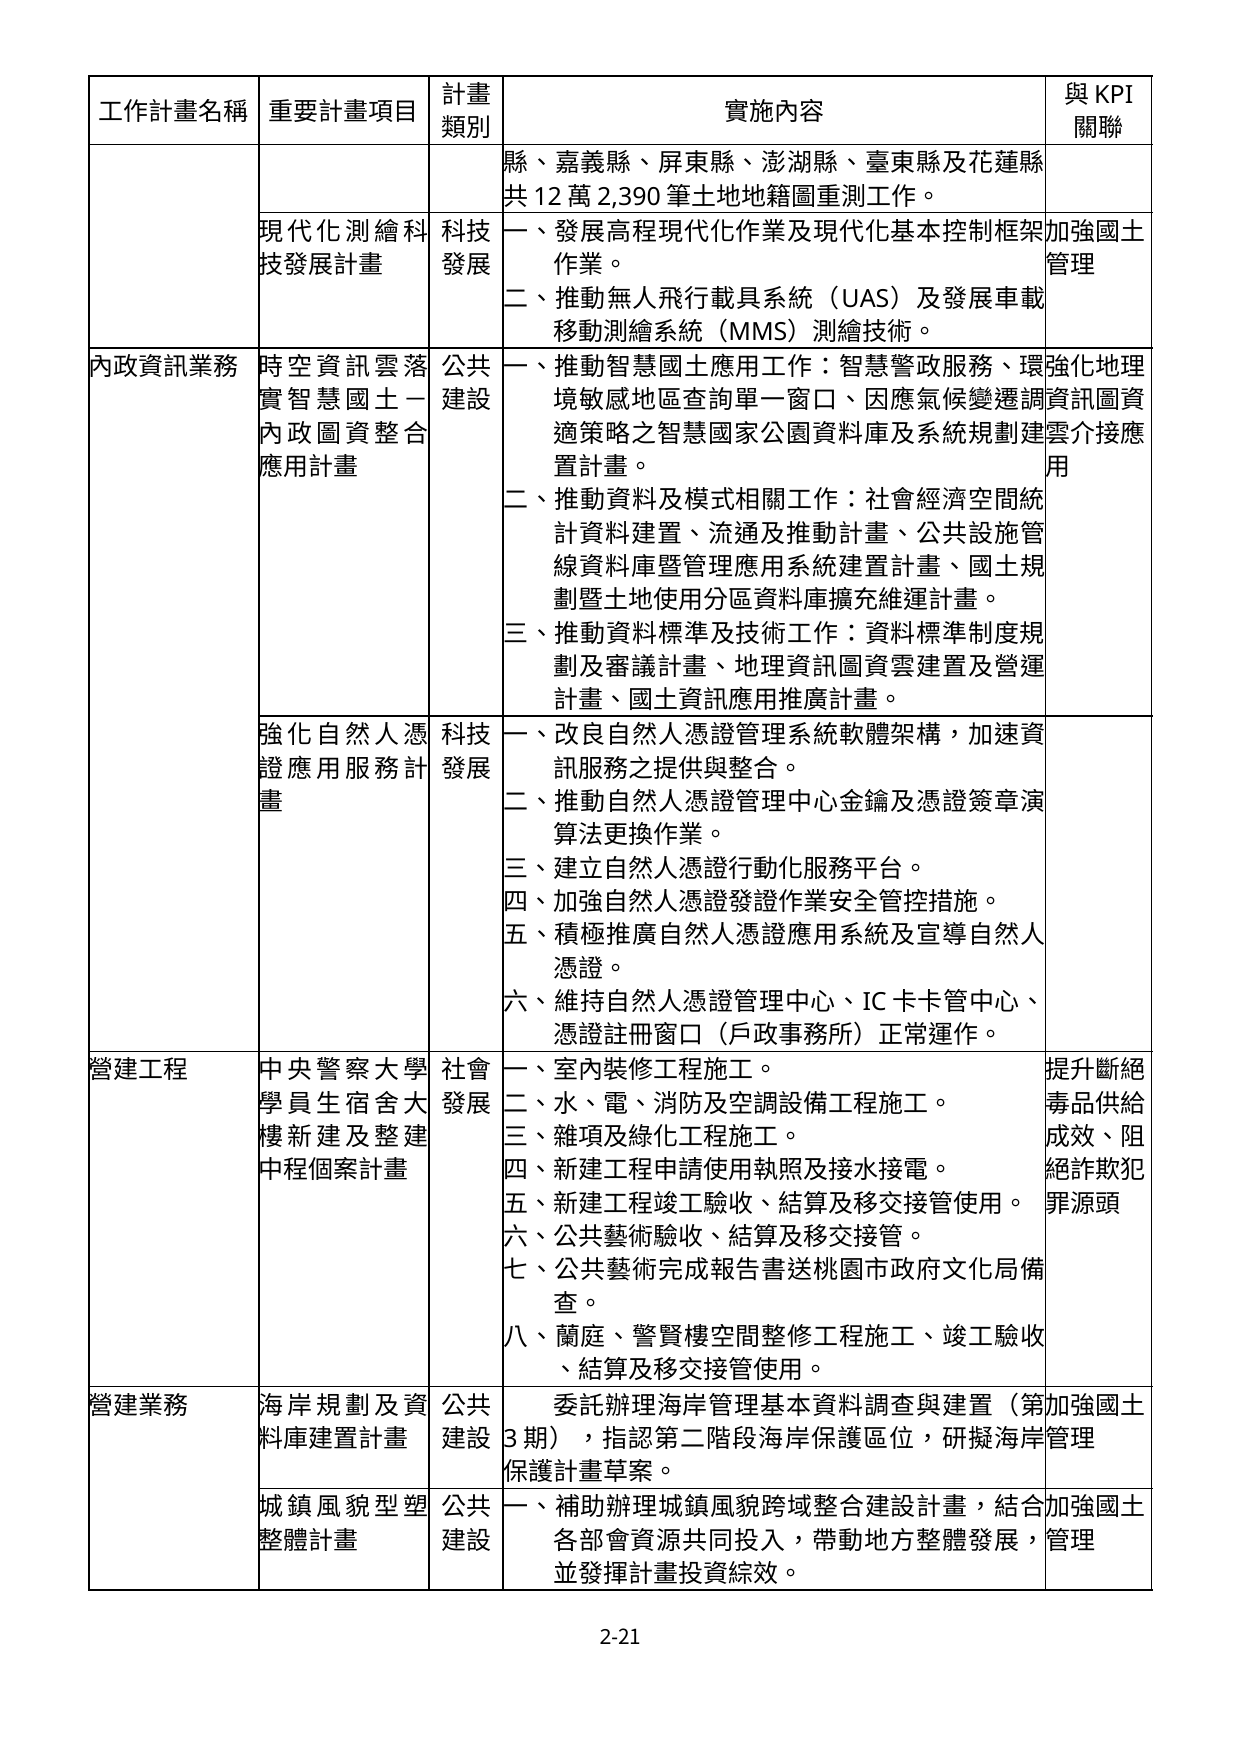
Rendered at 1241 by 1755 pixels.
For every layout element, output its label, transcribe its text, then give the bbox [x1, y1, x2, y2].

table_cell 強化自然人憑證應用服務計畫 [260, 717, 428, 1051]
table_header 與KPI 關聯 [1046, 77, 1151, 143]
table_cell 科技發展 [430, 213, 502, 347]
table_cell 社會發展 [430, 1052, 502, 1386]
table_cell 縣、嘉義縣、屏東縣、澎湖縣、臺東縣及花蓮縣共12萬2,390筆土地地籍圖重測工作。 [504, 145, 1045, 212]
table_cell 中央警察大學學員生宿舍大樓新建及整建中程個案計畫 [260, 1052, 428, 1386]
table_cell 加強國土管理 [1046, 213, 1151, 347]
table_cell 一、改良自然人憑證管理系統軟體架構，加速資訊服務之提供與整合。 二、推動自然人憑證管理中心金鑰及憑證簽章演算法更換作業。 三、建立自然人憑證行動化服務平台。 四、加強自然人憑證發證作業安全管控措施。 五、積極推廣自然人憑證應用系統及宣導自然人憑證。 六、維持自然人憑證管理中心、IC卡卡管中心、憑證註冊窗口（戶政事務所）正常運作。 [504, 717, 1045, 1051]
table_cell 一、推動智慧國土應用工作：智慧警政服務、環境敏感地區查詢單一窗口、因應氣候變遷調適策略之智慧國家公園資料庫及系統規劃建置計畫。 二、推動資料及模式相關工作：社會經濟空間統計資料建置、流通及推動計畫、公共設施管線資料庫暨管理應用系統建置計畫、國土規劃暨土地使用分區資料庫擴充維運計畫。 三、推動資料標準及技術工作：資料標準制度規劃及審議計畫、地理資訊圖資雲建置及營運計畫、國土資訊應用推廣計畫。 [504, 349, 1045, 715]
table_cell 一、發展高程現代化作業及現代化基本控制框架作業。 二、推動無人飛行載具系統（UAS）及發展車載移動測繪系統（MMS）測繪技術。 [504, 213, 1045, 347]
table_cell 現代化測繪科技發展計畫 [260, 213, 428, 347]
table_cell [1046, 717, 1151, 1051]
table_cell 一、室內裝修工程施工。 二、水、電、消防及空調設備工程施工。 三、雜項及綠化工程施工。 四、新建工程申請使用執照及接水接電。 五、新建工程竣工驗收、結算及移交接管使用。 六、公共藝術驗收、結算及移交接管。 七、公共藝術完成報告書送桃園市政府文化局備查。 八、蘭庭、警賢樓空間整修工程施工、竣工驗收、結算及移交接管使用。 [504, 1052, 1045, 1386]
table_cell [430, 145, 502, 212]
table_cell 公共建設 [430, 1489, 502, 1589]
table_cell 內政資訊業務 [90, 349, 258, 1051]
table_header 工作計畫名稱 [90, 77, 258, 143]
table_cell 加強國土管理 [1046, 1387, 1151, 1487]
table_cell 強化地理資訊圖資雲介接應用 [1046, 349, 1151, 715]
table_cell [1046, 145, 1151, 212]
table_cell 提升斷絕毒品供給成效、阻絕詐欺犯罪源頭 [1046, 1052, 1151, 1386]
table_header 計畫類別 [430, 77, 502, 143]
table_cell 時空資訊雲落實智慧國土－內政圖資整合應用計畫 [260, 349, 428, 715]
table_cell 營建工程 [90, 1052, 258, 1386]
table_cell 城鎮風貌型塑整體計畫 [260, 1489, 428, 1589]
table_header 實施內容 [504, 77, 1045, 143]
table_header 重要計畫項目 [260, 77, 428, 143]
table_cell 加強國土管理 [1046, 1489, 1151, 1589]
table_cell 海岸規劃及資料庫建置計畫 [260, 1387, 428, 1487]
table_cell 營建業務 [90, 1387, 258, 1589]
table_cell 公共建設 [430, 349, 502, 715]
table_cell [260, 145, 428, 212]
table_cell [90, 145, 258, 347]
table_cell 委託辦理海岸管理基本資料調查與建置（第3期），指認第二階段海岸保護區位，研擬海岸保護計畫草案。 [504, 1387, 1045, 1487]
table_cell 一、補助辦理城鎮風貌跨域整合建設計畫，結合各部會資源共同投入，帶動地方整體發展，並發揮計畫投資綜效。 [504, 1489, 1045, 1589]
table_cell 公共建設 [430, 1387, 502, 1487]
table_cell 科技發展 [430, 717, 502, 1051]
